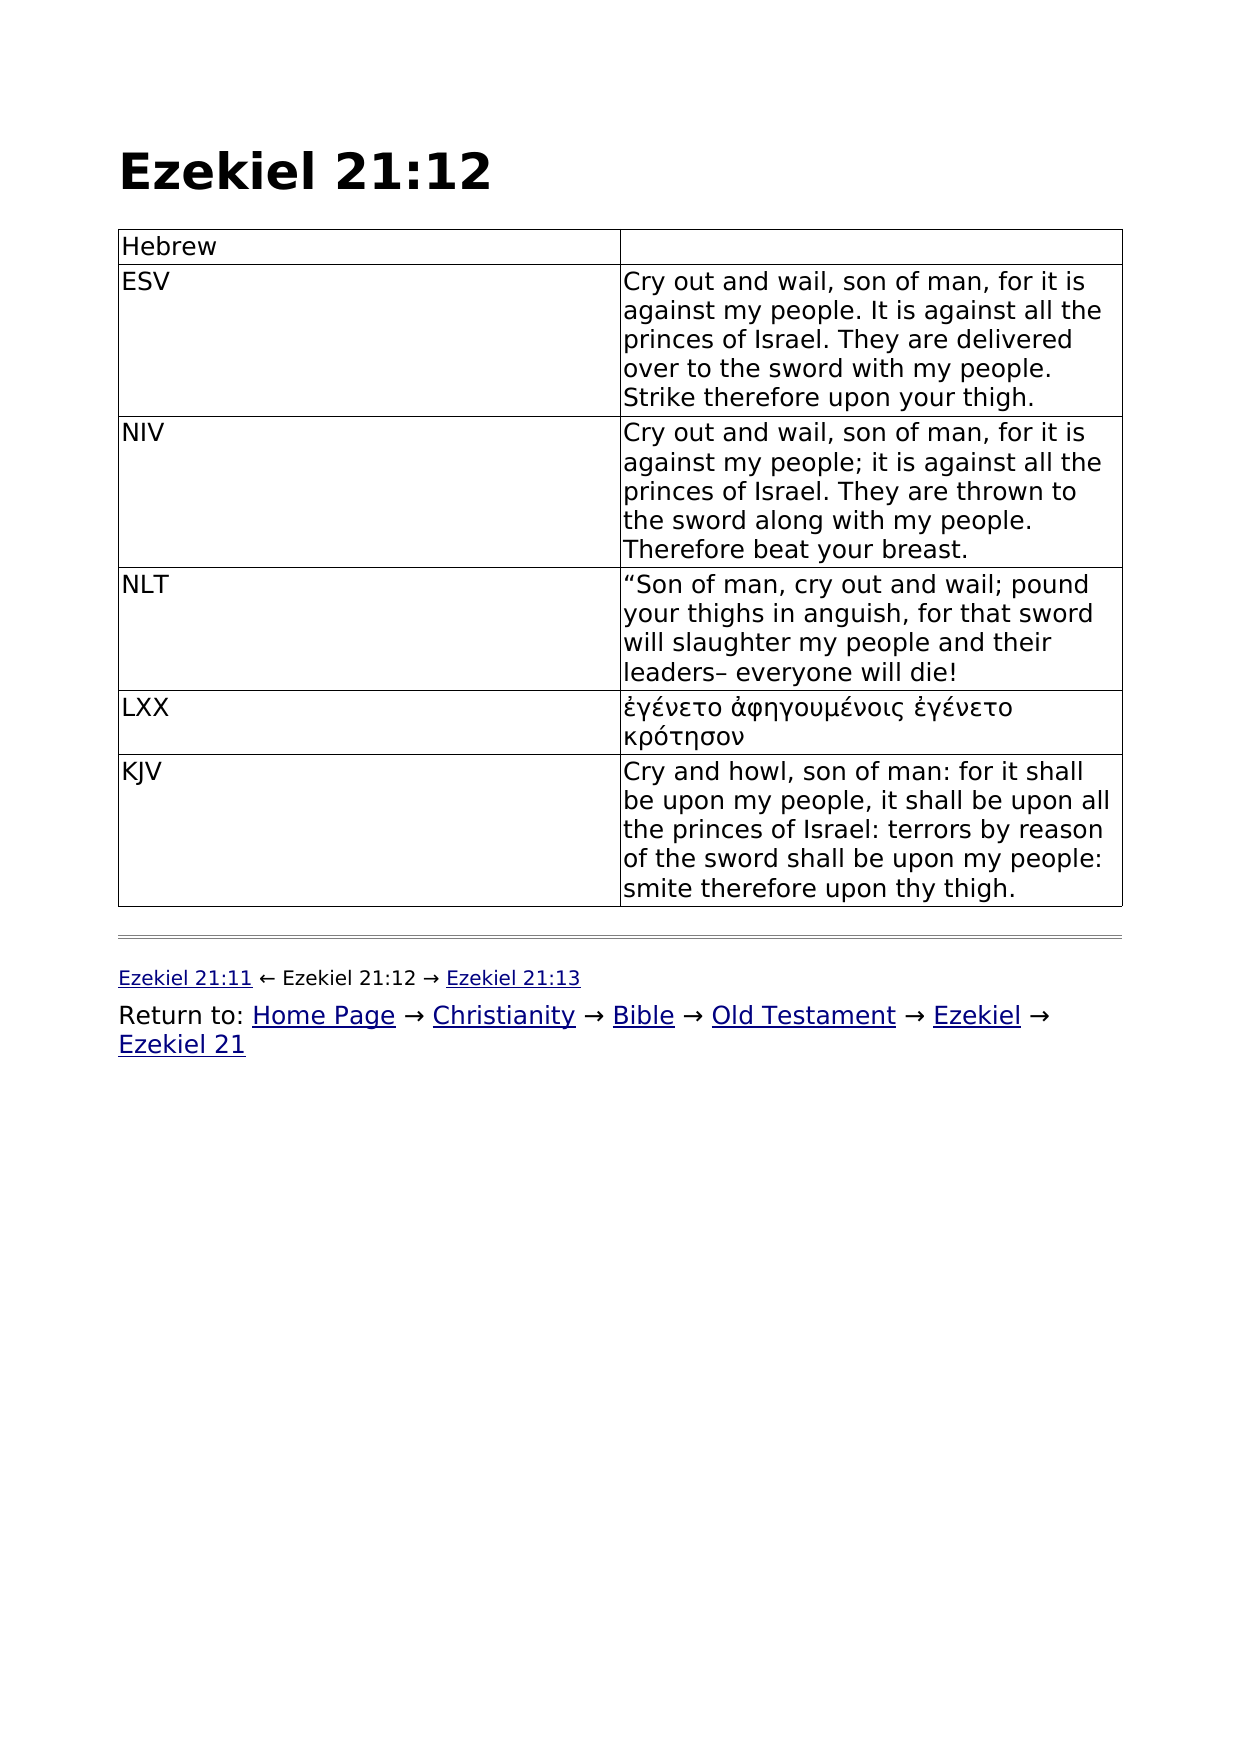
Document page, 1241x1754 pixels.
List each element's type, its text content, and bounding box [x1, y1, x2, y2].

table_cell “Son of man, cry out and wail; pound your thighs in anguish, for that sword will slaughter my people and their leaders– everyone will die! [621, 568, 1122, 690]
text Ezekiel 21:11 ← Ezekiel 21:12 → Ezekiel 21:13 [118, 967, 1122, 1001]
table_cell NIV [119, 417, 620, 567]
table_cell Cry and howl, son of man: for it shall be upon my people, it shall be upon all the princes of Israel: terrors by reason of the sword shall be upon my people: smite therefore upon thy thigh. [621, 755, 1122, 906]
table_header [621, 230, 1122, 264]
text Return to: Home Page → Christianity → Bible → Old Testament → Ezekiel → Ezekiel 21 [118, 1001, 1122, 1059]
table_cell NLT [119, 568, 620, 690]
table_cell ἐγένετο ἀφηγουμένοις ἐγένετο κρότησον [621, 691, 1122, 754]
table_cell LXX [119, 691, 620, 754]
table_cell ESV [119, 265, 620, 416]
subtitle Ezekiel 21:12 [118, 143, 1122, 201]
table_header Hebrew [119, 230, 620, 264]
table_cell KJV [119, 755, 620, 906]
table_cell Cry out and wail, son of man, for it is against my people. It is against all the princes of Israel. They are delivered over to the sword with my people. Strike therefore upon your thigh. [621, 265, 1122, 416]
table_cell Cry out and wail, son of man, for it is against my people; it is against all the princes of Israel. They are thrown to the sword along with my people. Therefore beat your breast. [621, 417, 1122, 567]
